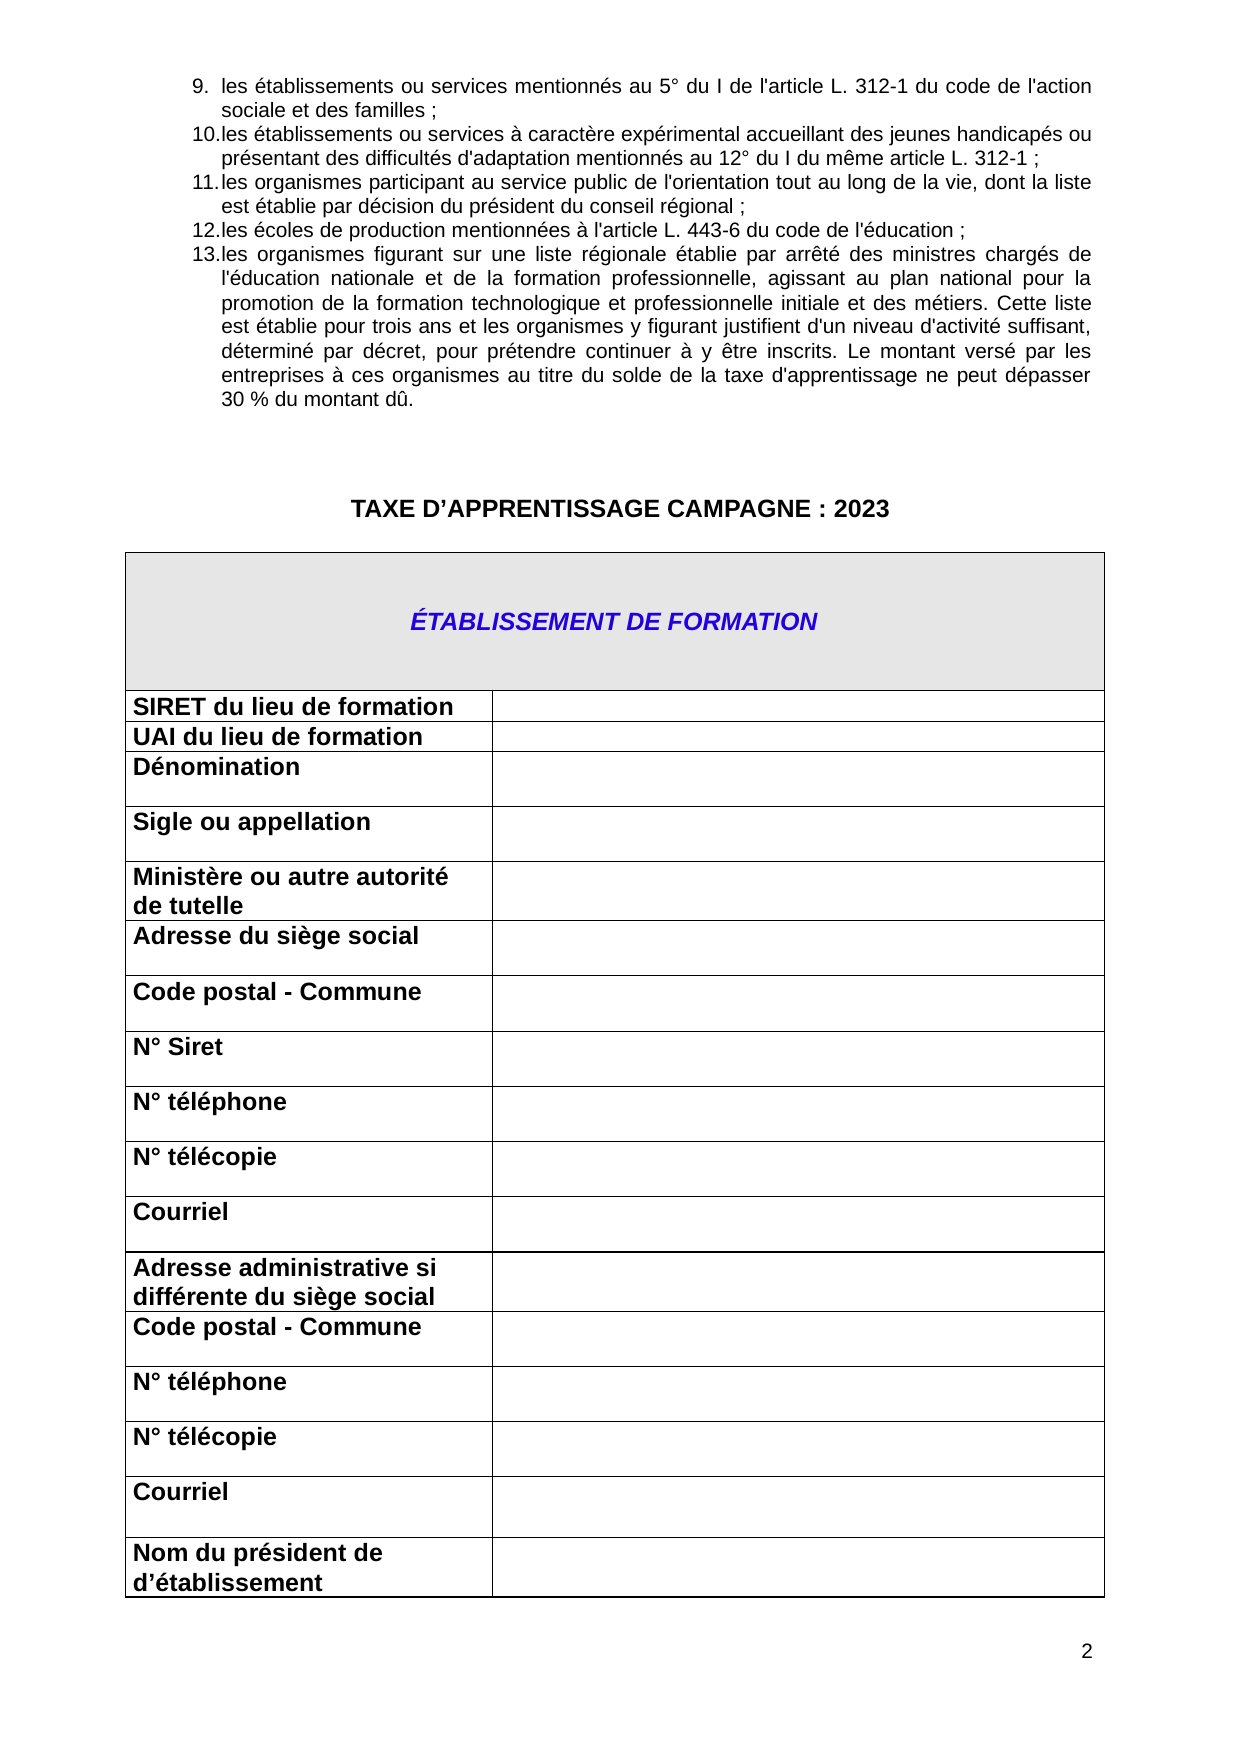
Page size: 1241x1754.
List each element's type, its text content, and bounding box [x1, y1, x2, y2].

list les établissements ou services mentionnés au 5° du I de l'article L. 312-1 du code de l'action sociale et des familles ; [192, 74, 1093, 122]
table_cell Code postal - Commune [126, 1312, 492, 1366]
table_cell [493, 1087, 1104, 1141]
list les organismes participant au service public de l'orientation tout au long de la vie, dont la liste est établie par décision du président du conseil régional ; [192, 170, 1093, 218]
table_cell [493, 1538, 1104, 1596]
table_cell [493, 1142, 1104, 1196]
list les écoles de production mentionnées à l'article L. 443-6 du code de l'éducation ; [192, 218, 1093, 242]
table_cell [493, 1032, 1104, 1086]
table_cell [493, 691, 1104, 721]
table_cell [493, 752, 1104, 806]
table_cell [493, 807, 1104, 861]
table_cell UAI du lieu de formation [126, 722, 492, 751]
list les organismes figurant sur une liste régionale établie par arrêté des ministres chargés de l'éducation nationale et de la formation professionnelle, agissant au plan national pour la promotion de la formation technologique et professionnelle initiale et des métiers. Cette liste est établie pour trois ans et les organismes y figurant justifient d'un niveau d'activité suffisant, déterminé par décret, pour prétendre continuer à y être inscrits. Le montant versé par les entreprises à ces organismes au titre du solde de la taxe d'apprentissage ne peut dépasser 30 % du montant dû. [192, 242, 1093, 411]
table_cell [493, 1367, 1104, 1421]
table_cell [493, 976, 1104, 1031]
table_header ÉTABLISSEMENT DE FORMATION [126, 553, 1104, 690]
subtitle TAXE D’APPRENTISSAGE CAMPAGNE : 2023 [148, 494, 1093, 523]
table_cell SIRET du lieu de formation [126, 691, 492, 721]
table_cell Adresse administrative si différente du siège social [126, 1253, 492, 1311]
table_cell [493, 1253, 1104, 1311]
table_cell N° Siret [126, 1032, 492, 1086]
table_cell [493, 722, 1104, 751]
table_cell Nom du président de d’établissement [126, 1538, 492, 1596]
table_cell Sigle ou appellation [126, 807, 492, 861]
table_cell N° télécopie [126, 1422, 492, 1476]
table_cell Courriel [126, 1197, 492, 1251]
table_cell Ministère ou autre autorité de tutelle [126, 862, 492, 920]
table_cell Dénomination [126, 752, 492, 806]
table_cell Code postal - Commune [126, 976, 492, 1031]
table_cell N° télécopie [126, 1142, 492, 1196]
table_cell N° téléphone [126, 1367, 492, 1421]
table_cell Adresse du siège social [126, 921, 492, 975]
table_cell [493, 1312, 1104, 1366]
table_cell [493, 862, 1104, 920]
list les établissements ou services à caractère expérimental accueillant des jeunes handicapés ou présentant des difficultés d'adaptation mentionnés au 12° du I du même article L. 312-1 ; [192, 122, 1093, 170]
table_cell Courriel [126, 1477, 492, 1537]
table_cell [493, 1477, 1104, 1537]
table_cell N° téléphone [126, 1087, 492, 1141]
table_cell [493, 1197, 1104, 1251]
table_cell [493, 921, 1104, 975]
table_cell [493, 1422, 1104, 1476]
